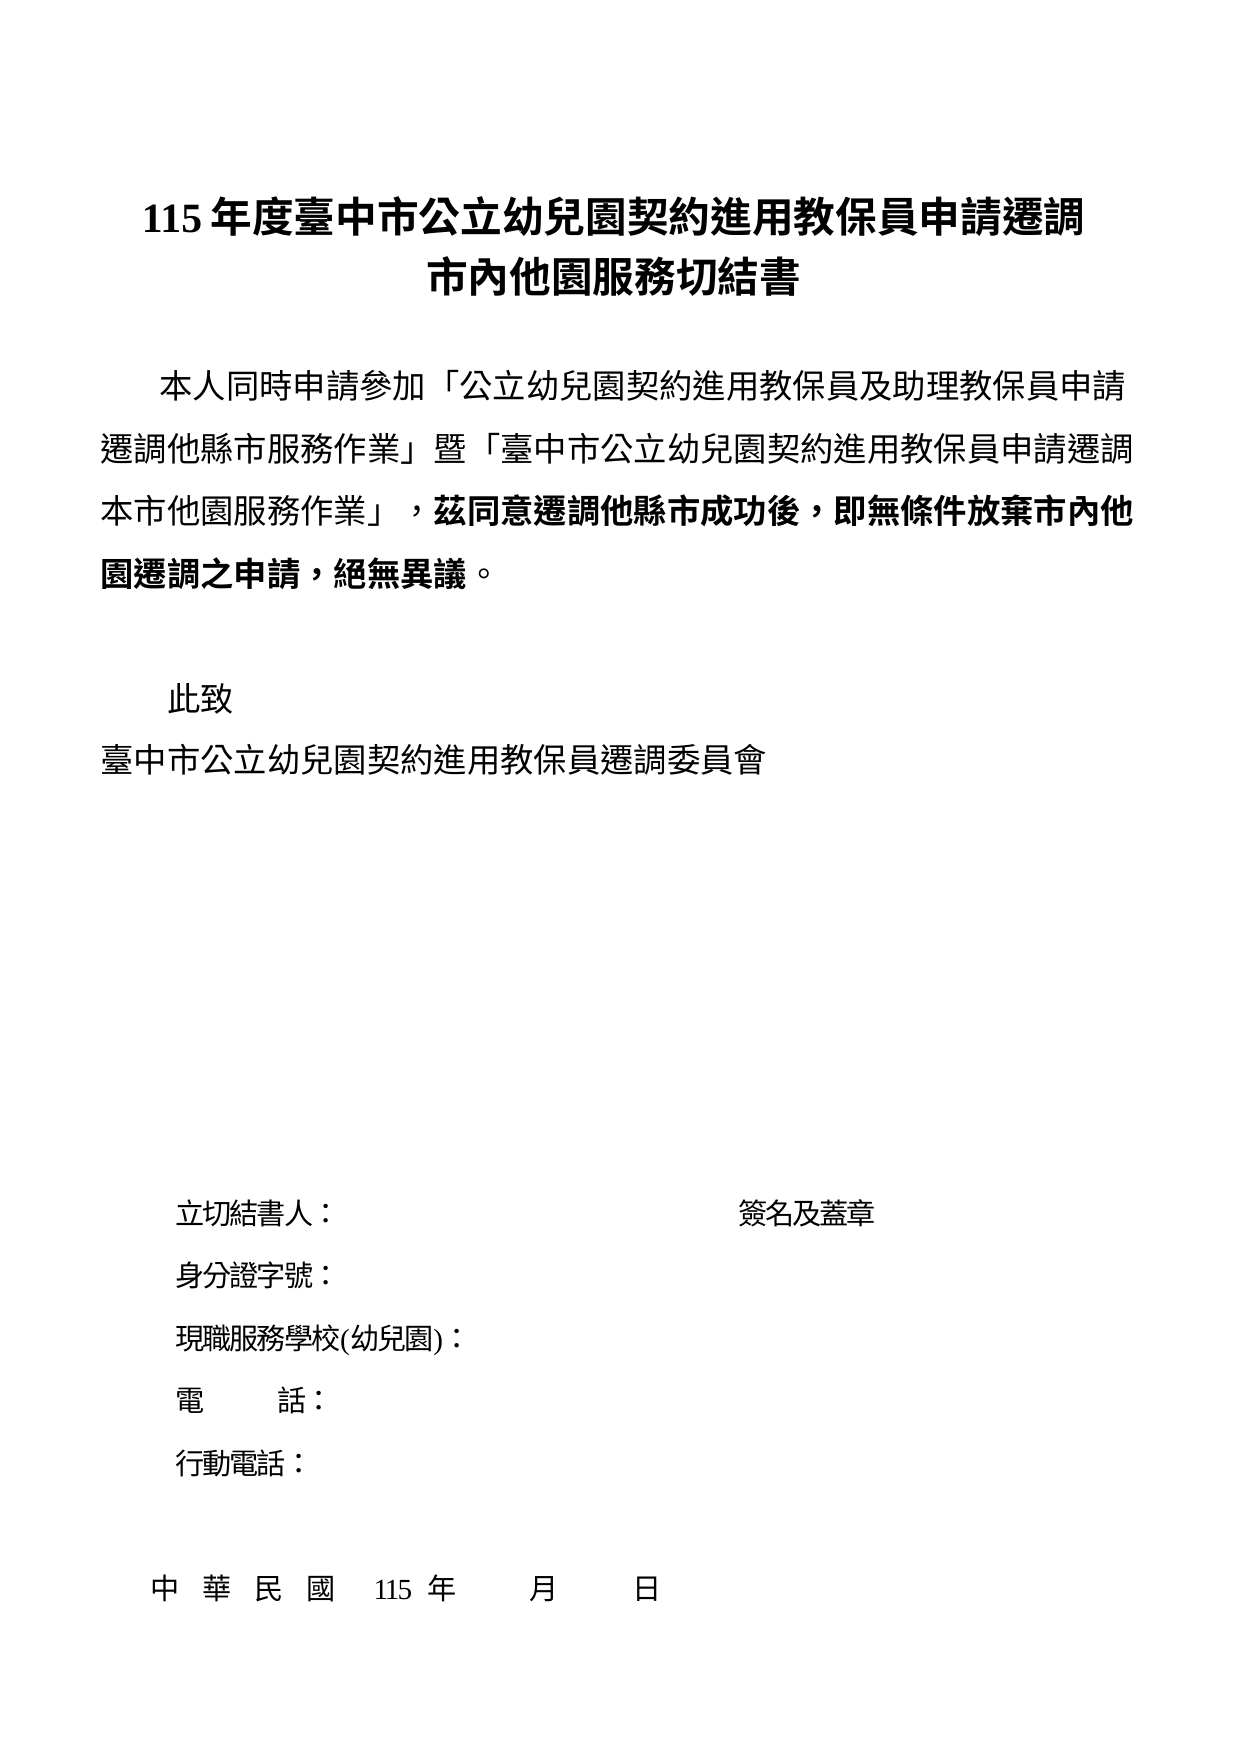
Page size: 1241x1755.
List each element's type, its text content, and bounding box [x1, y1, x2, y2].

text 此致 [100, 655, 1140, 718]
text 立切結書人： 簽名及蓋章 [100, 1170, 1140, 1232]
text 行動電話： [100, 1420, 1140, 1482]
text 中 華 民 國 115 年 月 日 [100, 1545, 1140, 1607]
text 臺中市公立幼兒園契約進用教保員遷調委員會 [100, 730, 1140, 782]
text 現職服務學校(幼兒園)： [100, 1295, 1140, 1357]
text 身分證字號： [100, 1232, 1140, 1295]
text 電 話： [100, 1357, 1140, 1420]
text 本人同時申請參加「公立幼兒園契約進用教保員及助理教保員申請遷調他縣市服務作業」暨「臺中市公立幼兒園契約進用教保員申請遷調本市他園服務作業」，茲同意遷調他縣市成功後，即無條件放棄市內他園遷調之申請，絕無異議。 [100, 343, 1140, 593]
text 115年度臺中市公立幼兒園契約進用教保員申請遷調 市內他園服務切結書 [100, 184, 1126, 304]
